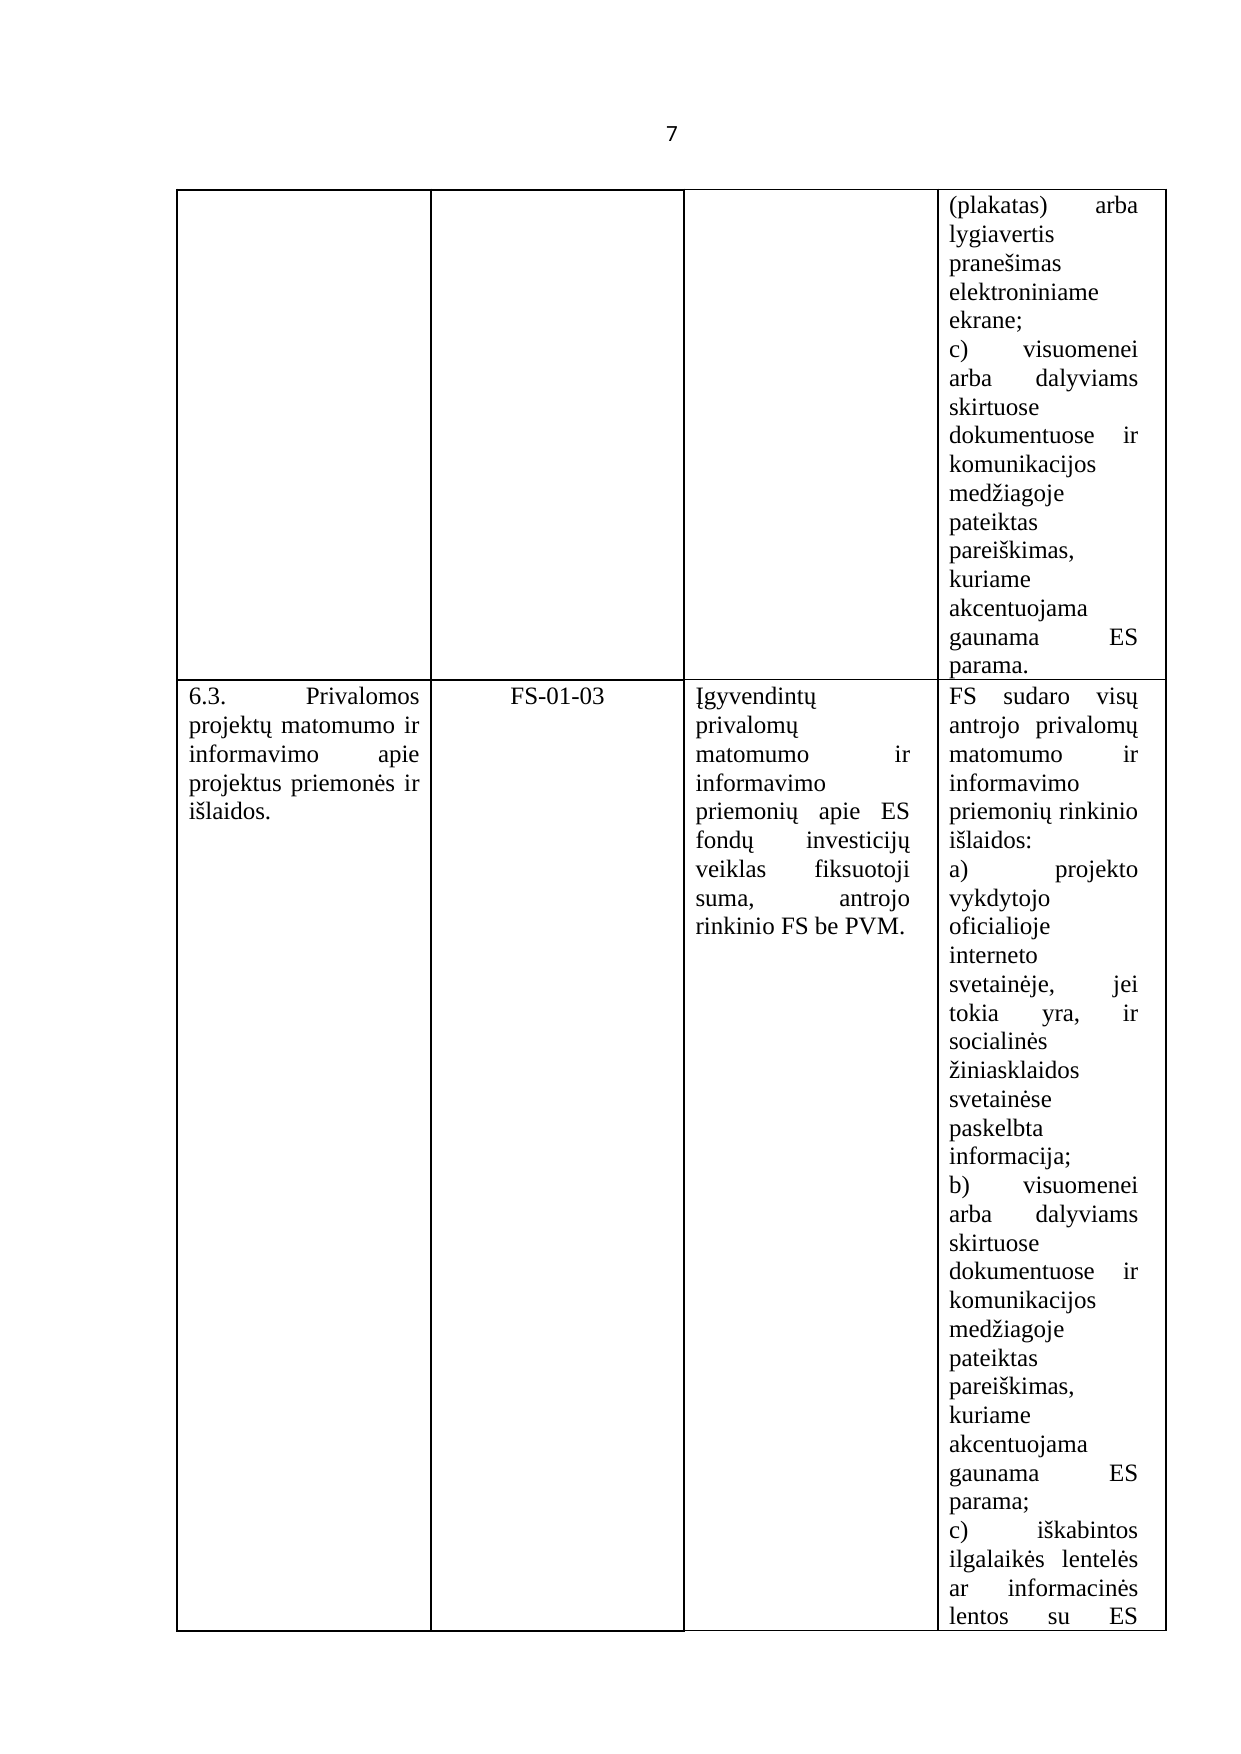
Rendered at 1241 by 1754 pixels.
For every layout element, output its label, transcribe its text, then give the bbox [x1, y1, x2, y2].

table_cell FS-01-03 [432, 681, 683, 1630]
table_cell [432, 191, 683, 679]
table_cell 6.3. Privalomos projektų matomumo ir informavimo apie projektus priemonės ir išlaidos. [178, 681, 430, 1630]
table_cell [685, 190, 937, 679]
table_cell [178, 191, 430, 679]
table_cell FS sudaro visų antrojo privalomų matomumo ir informavimo priemonių rinkinio išlaidos: a) projekto vykdytojo oficialioje interneto svetainėje, jei tokia yra, ir socialinės žiniasklaidos svetainėse paskelbta informacija; b) visuomenei arba dalyviams skirtuose dokumentuose ir komunikacijos medžiagoje pateiktas pareiškimas, kuriame akcentuojama gaunama ES parama; c) iškabintos ilgalaikės lentelės ar informacinės lentos su ES [939, 680, 1165, 1630]
table_cell (plakatas) arba lygiavertis pranešimas elektroniniame ekrane; c) visuomenei arba dalyviams skirtuose dokumentuose ir komunikacijos medžiagoje pateiktas pareiškimas, kuriame akcentuojama gaunama ES parama. [939, 190, 1165, 679]
table_cell Įgyvendintų privalomų matomumo ir informavimo priemonių apie ES fondų investicijų veiklas fiksuotoji suma, antrojo rinkinio FS be PVM. [685, 680, 937, 1630]
